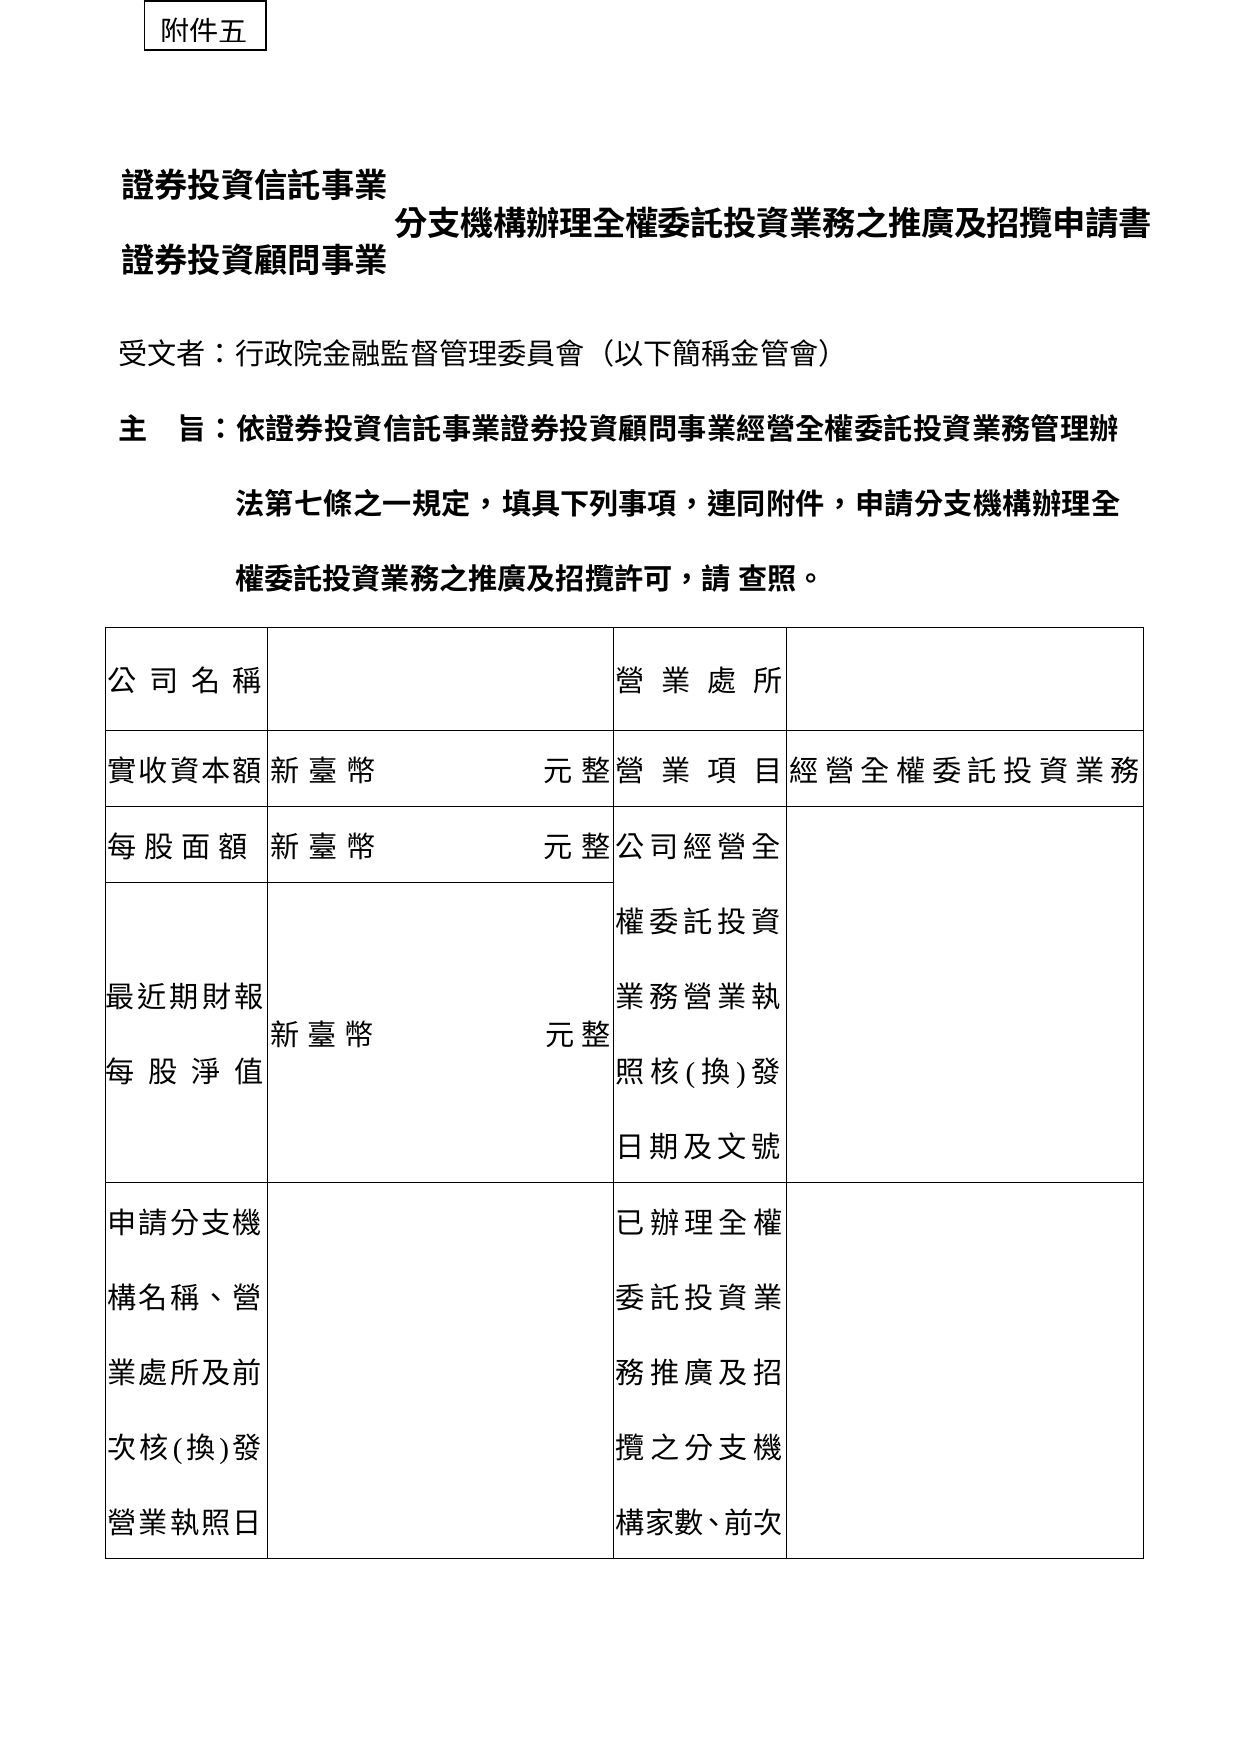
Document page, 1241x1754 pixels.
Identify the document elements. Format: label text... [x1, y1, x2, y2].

table_cell 公司經營全權委託投資業務營業執照核(換)發日期及文號 [614, 807, 786, 1182]
table_cell 新臺幣 元整 [268, 731, 613, 806]
table_cell 已辦理全權委託投資業務推廣及招攬之分支機構家數、前次 [614, 1183, 786, 1558]
table_cell 每股面額 [106, 807, 267, 882]
table_header 證券投資信託事業 [145, 2, 265, 49]
table_header 分支機構辦理全權委託投資業務之推廣及招攬申請書 [395, 146, 1170, 296]
table_cell 經營全權委託投資業務 [787, 731, 1143, 806]
table_header 公司名稱 [106, 628, 267, 730]
table_cell 營業項目 [614, 731, 786, 806]
table_header [268, 628, 613, 730]
table_cell [787, 1183, 1143, 1558]
table_cell [787, 807, 1143, 1182]
table_cell 申請分支機構名稱、營業處所及前次核(換)發營業執照日 [106, 1183, 267, 1558]
table_header 營業處所 [614, 628, 786, 730]
table_header 證券投資信託事業 [118, 146, 395, 221]
table_cell 證券投資顧問事業 [118, 221, 395, 296]
table_cell 新臺幣 元整 [268, 807, 613, 882]
table_cell [268, 1183, 613, 1558]
table_cell 最近期財報 每股淨值 [106, 883, 267, 1182]
table_cell 實收資本額 [106, 731, 267, 806]
text 主 旨：依證券投資信託事業證券投資顧問事業經營全權委託投資業務管理辦法第七條之一規定，填具下列事項，連同附件，申請分支機構辦理全權委託投資業務之推廣及招攬許可，請 查照。 [118, 389, 1122, 614]
text 受文者：行政院金融監督管理委員會（以下簡稱金管會） [118, 314, 1122, 389]
table_cell 新臺幣 元整 [268, 883, 613, 1182]
table_header [787, 628, 1143, 730]
